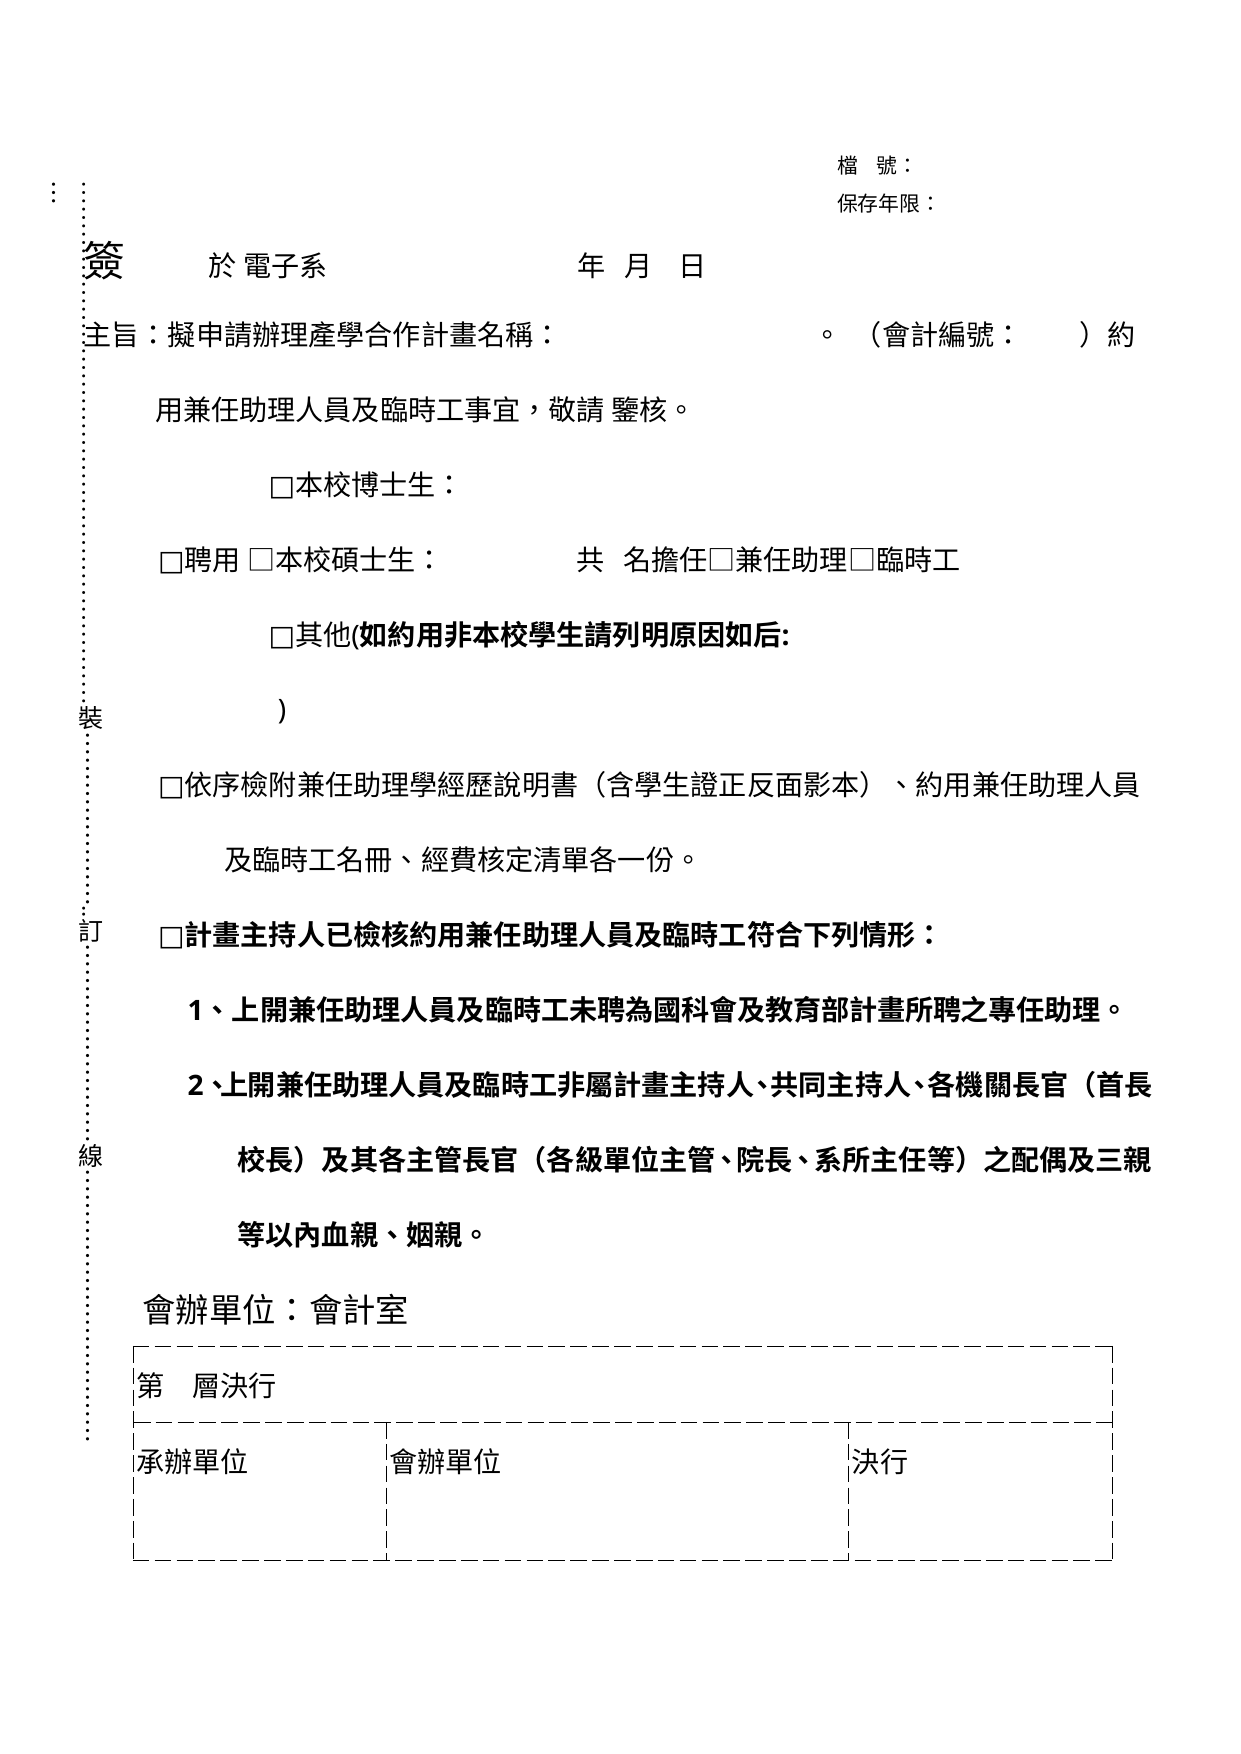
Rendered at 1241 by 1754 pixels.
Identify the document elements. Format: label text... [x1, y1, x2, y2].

text □計畫主持人已檢核約用兼任助理人員及臨時工符合下列情形： [158, 896, 1152, 971]
text 2、上開兼任助理人員及臨時工非屬計畫主持人、共同主持人、各機關長官（首長、校長）及其各主管長官（各級單位主管、院長、系所主任等）之配偶及三親等以內血親、姻親。 [187, 1046, 1152, 1271]
table_cell 會辦單位 [386, 1422, 849, 1560]
table_cell 決行 [849, 1422, 1112, 1560]
text 檔 號： [25, 146, 1152, 183]
text 主旨：擬申請辦理產學合作計畫名稱： 。 （會計編號： ）約用兼任助理人員及臨時工事宜，敬請 鑒核。 [118, 296, 1152, 446]
text 簽 於 電子系 年 月 日 [118, 221, 1152, 296]
text 1、上開兼任助理人員及臨時工未聘為國科會及教育部計畫所聘之專任助理。 [187, 971, 1152, 1046]
table_cell 承辦單位 [133, 1422, 386, 1560]
text □其他(如約用非本校學生請列明原因如后: ) [268, 596, 1152, 746]
text 會辦單位：會計室 [118, 1271, 1152, 1346]
text □聘用 □本校碩士生： 共 名擔任□兼任助理□臨時工 [158, 521, 1152, 596]
table_header 第 層決行 [133, 1346, 1112, 1422]
text 保存年限： [837, 183, 1152, 221]
text 檔 號： [26, 165, 117, 1476]
text □依序檢附兼任助理學經歷說明書（含學生證正反面影本）、約用兼任助理人員及臨時工名冊、經費核定清單各一份。 [158, 746, 1152, 896]
text ………………………………………………………裝…………………..訂……………………線……………………………… [37, 180, 109, 1461]
text □本校博士生： [268, 446, 1152, 521]
